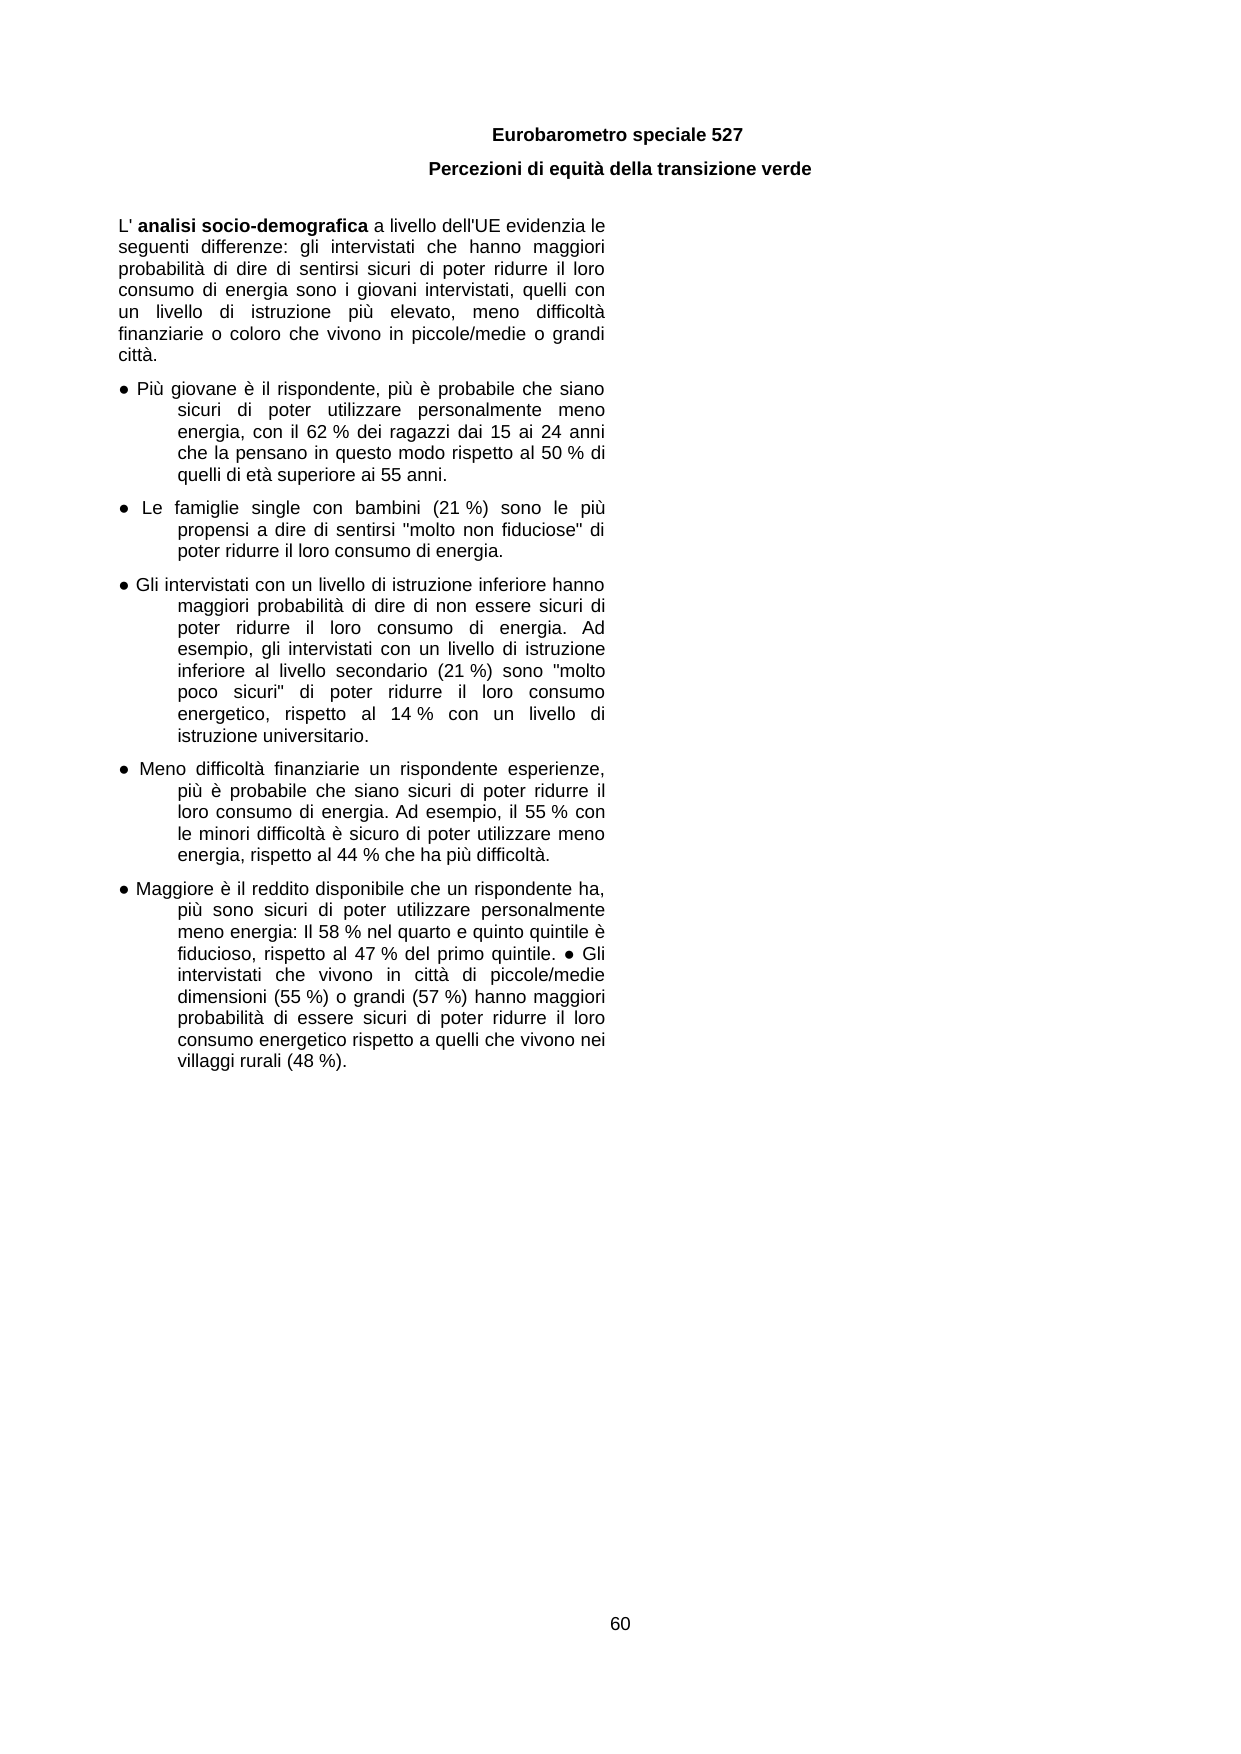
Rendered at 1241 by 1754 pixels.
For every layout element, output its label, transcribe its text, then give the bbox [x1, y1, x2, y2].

text ● Le famiglie single con bambini (21 %) sono le più propensi a dire di sentirsi "molto non fiduciose" di poter ridurre il loro consumo di energia. [118, 497, 605, 562]
text ● Maggiore è il reddito disponibile che un rispondente ha, più sono sicuri di poter utilizzare personalmente meno energia: Il 58 % nel quarto e quinto quintile è fiducioso, rispetto al 47 % del primo quintile. ● Gli intervistati che vivono in città di piccole/medie dimensioni (55 %) o grandi (57 %) hanno maggiori probabilità di essere sicuri di poter ridurre il loro consumo energetico rispetto a quelli che vivono nei villaggi rurali (48 %). [118, 878, 605, 1072]
text ● Gli intervistati con un livello di istruzione inferiore hanno maggiori probabilità di dire di non essere sicuri di poter ridurre il loro consumo di energia. Ad esempio, gli intervistati con un livello di istruzione inferiore al livello secondario (21 %) sono "molto poco sicuri" di poter ridurre il loro consumo energetico, rispetto al 14 % con un livello di istruzione universitario. [118, 573, 605, 746]
text L' analisi socio-demografica a livello dell'UE evidenzia le seguenti differenze: gli intervistati che hanno maggiori probabilità di dire di sentirsi sicuri di poter ridurre il loro consumo di energia sono i giovani intervistati, quelli con un livello di istruzione più elevato, meno difficoltà finanziarie o coloro che vivono in piccole/medie o grandi città. [118, 214, 605, 365]
text ● Meno difficoltà finanziarie un rispondente esperienze, più è probabile che siano sicuri di poter ridurre il loro consumo di energia. Ad esempio, il 55 % con le minori difficoltà è sicuro di poter utilizzare meno energia, rispetto al 44 % che ha più difficoltà. [118, 758, 605, 866]
text ● Più giovane è il rispondente, più è probabile che siano sicuri di poter utilizzare personalmente meno energia, con il 62 % dei ragazzi dai 15 ai 24 anni che la pensano in questo modo rispetto al 50 % di quelli di età superiore ai 55 anni. [118, 377, 605, 485]
